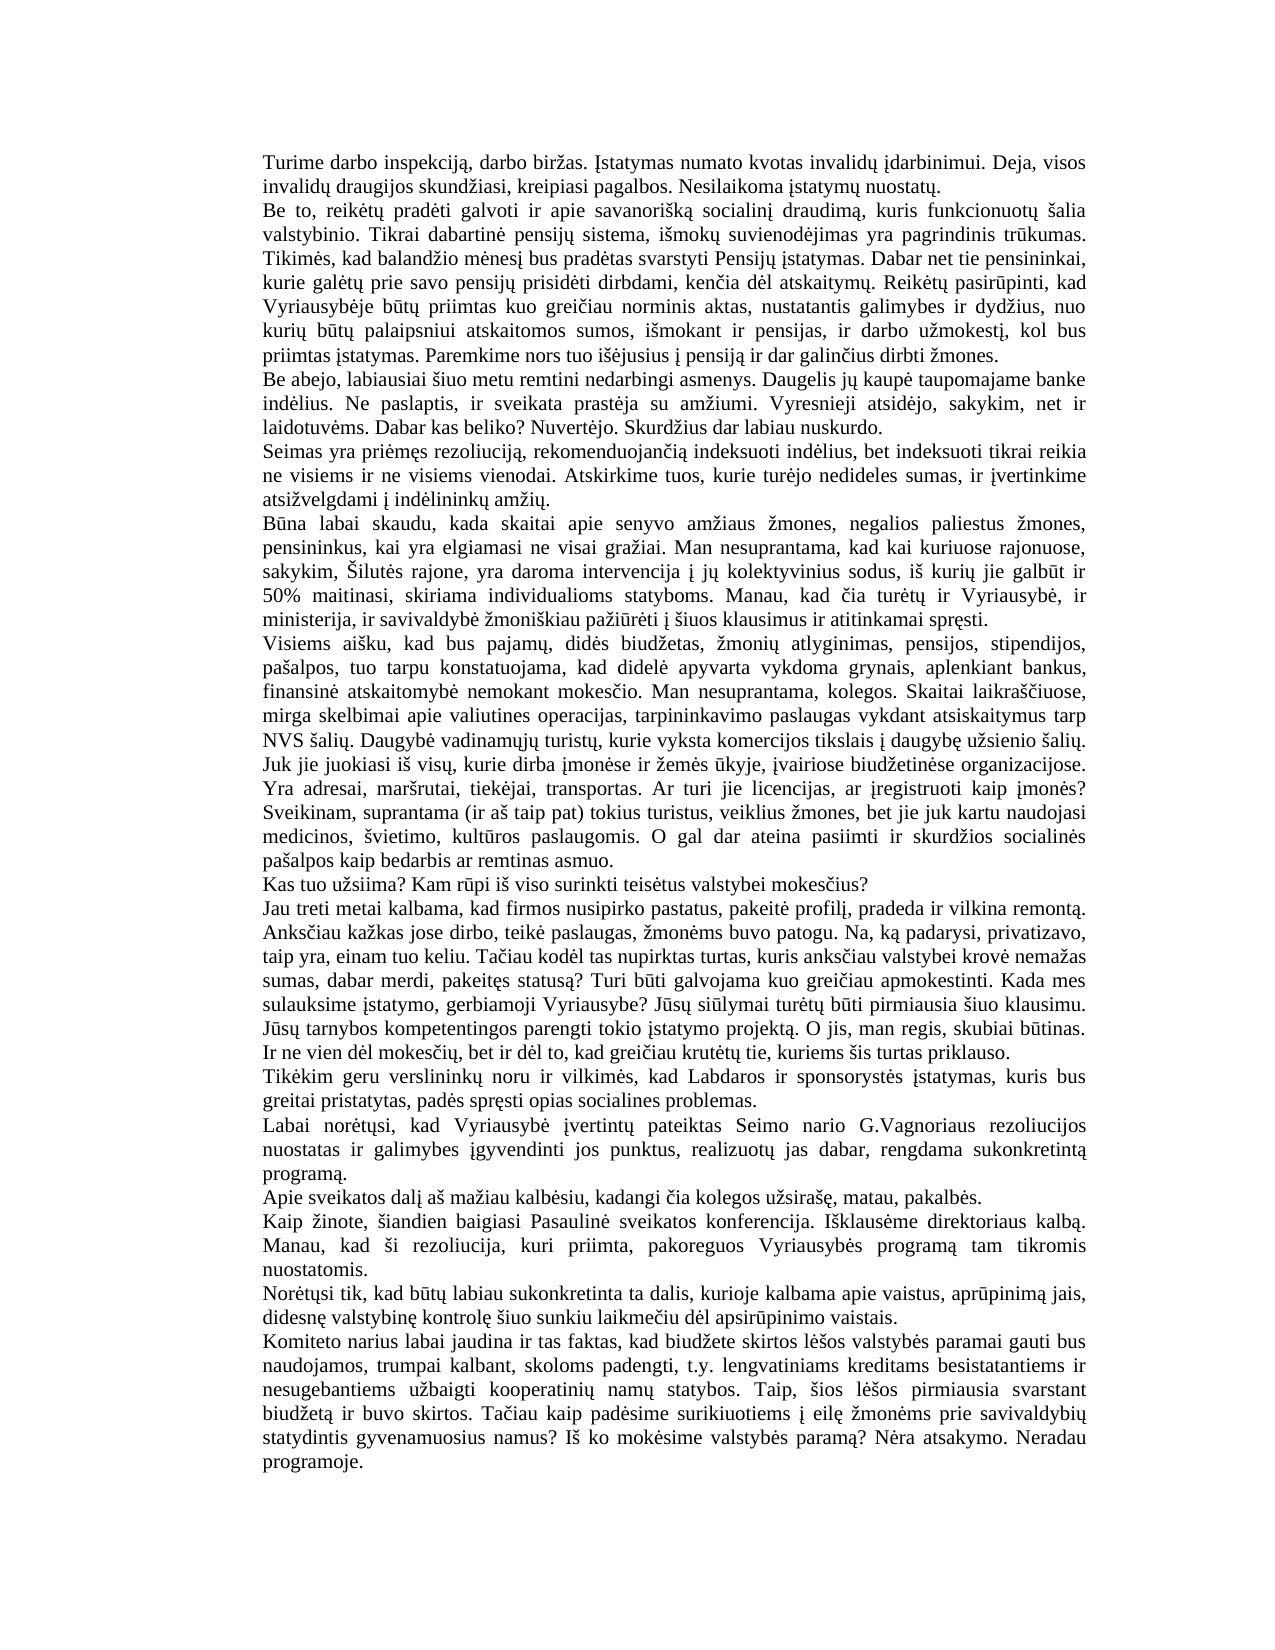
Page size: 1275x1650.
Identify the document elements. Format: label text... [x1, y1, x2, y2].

text Būna labai skaudu, kada skaitai apie senyvo amžiaus žmones, negalios paliestus žmones, pensininkus, kai yra elgiamasi ne visai gražiai. Man nesuprantama, kad kai kuriuose rajonuose, sakykim, Šilutės rajone, yra daroma intervencija į jų kolektyvinius sodus, iš kurių jie galbūt ir 50% maitinasi, skiriama individualioms statyboms. Manau, kad čia turėtų ir Vyriausybė, ir ministerija, ir savivaldybė žmoniškiau pažiūrėti į šiuos klausimus ir atitinkamai spręsti. [262, 511, 1087, 631]
text Labai norėtųsi, kad Vyriausybė įvertintų pateiktas Seimo nario G.Vagnoriaus rezoliucijos nuostatas ir galimybes įgyvendinti jos punktus, realizuotų jas dabar, rengdama sukonkretintą programą. [262, 1112, 1087, 1185]
text Apie sveikatos dalį aš mažiau kalbėsiu, kadangi čia kolegos užsirašę, matau, pakalbės. [262, 1185, 1087, 1209]
text Jau treti metai kalbama, kad firmos nusipirko pastatus, pakeitė profilį, pradeda ir vilkina remontą. Anksčiau kažkas jose dirbo, teikė paslaugas, žmonėms buvo patogu. Na, ką padarysi, privatizavo, taip yra, einam tuo keliu. Tačiau kodėl tas nupirktas turtas, kuris anksčiau valstybei krovė nemažas sumas, dabar merdi, pakeitęs statusą? Turi būti galvojama kuo greičiau apmokestinti. Kada mes sulauksime įstatymo, gerbiamoji Vyriausybe? Jūsų siūlymai turėtų būti pirmiausia šiuo klausimu. Jūsų tarnybos kompetentingos parengti tokio įstatymo projektą. O jis, man regis, skubiai būtinas. Ir ne vien dėl mokesčių, bet ir dėl to, kad greičiau krutėtų tie, kuriems šis turtas priklauso. [262, 896, 1087, 1064]
text Komiteto narius labai jaudina ir tas faktas, kad biudžete skirtos lėšos valstybės paramai gauti bus naudojamos, trumpai kalbant, skoloms padengti, t.y. lengvatiniams kreditams besistatantiems ir nesugebantiems užbaigti kooperatinių namų statybos. Taip, šios lėšos pirmiausia svarstant biudžetą ir buvo skirtos. Tačiau kaip padėsime surikiuotiems į eilę žmonėms prie savivaldybių statydintis gyvenamuosius namus? Iš ko mokėsime valstybės paramą? Nėra atsakymo. Neradau programoje. [262, 1329, 1087, 1473]
text Be to, reikėtų pradėti galvoti ir apie savanorišką socialinį draudimą, kuris funkcionuotų šalia valstybinio. Tikrai dabartinė pensijų sistema, išmokų suvienodėjimas yra pagrindinis trūkumas. Tikimės, kad balandžio mėnesį bus pradėtas svarstyti Pensijų įstatymas. Dabar net tie pensininkai, kurie galėtų prie savo pensijų prisidėti dirbdami, kenčia dėl atskaitymų. Reikėtų pasirūpinti, kad Vyriausybėje būtų priimtas kuo greičiau norminis aktas, nustatantis galimybes ir dydžius, nuo kurių būtų palaipsniui atskaitomos sumos, išmokant ir pensijas, ir darbo užmokestį, kol bus priimtas įstatymas. Paremkime nors tuo išėjusius į pensiją ir dar galinčius dirbti žmones. [262, 198, 1087, 367]
text Turime darbo inspekciją, darbo biržas. Įstatymas numato kvotas invalidų įdarbinimui. Deja, visos invalidų draugijos skundžiasi, kreipiasi pagalbos. Nesilaikoma įstatymų nuostatų. [262, 150, 1087, 198]
text Norėtųsi tik, kad būtų labiau sukonkretinta ta dalis, kurioje kalbama apie vaistus, aprūpinimą jais, didesnę valstybinę kontrolę šiuo sunkiu laikmečiu dėl apsirūpinimo vaistais. [262, 1281, 1087, 1329]
text Kaip žinote, šiandien baigiasi Pasaulinė sveikatos konferencija. Išklausėme direktoriaus kalbą. Manau, kad ši rezoliucija, kuri priimta, pakoreguos Vyriausybės programą tam tikromis nuostatomis. [262, 1209, 1087, 1281]
text Be abejo, labiausiai šiuo metu remtini nedarbingi asmenys. Daugelis jų kaupė taupomajame banke indėlius. Ne paslaptis, ir sveikata prastėja su amžiumi. Vyresnieji atsidėjo, sakykim, net ir laidotuvėms. Dabar kas beliko? Nuvertėjo. Skurdžius dar labiau nuskurdo. [262, 367, 1087, 439]
text Visiems aišku, kad bus pajamų, didės biudžetas, žmonių atlyginimas, pensijos, stipendijos, pašalpos, tuo tarpu konstatuojama, kad didelė apyvarta vykdoma grynais, aplenkiant bankus, finansinė atskaitomybė nemokant mokesčio. Man nesuprantama, kolegos. Skaitai laikraščiuose, mirga skelbimai apie valiutines operacijas, tarpininkavimo paslaugas vykdant atsiskaitymus tarp NVS šalių. Daugybė vadinamųjų turistų, kurie vyksta komercijos tikslais į daugybę užsienio šalių. Juk jie juokiasi iš visų, kurie dirba įmonėse ir žemės ūkyje, įvairiose biudžetinėse organizacijose. Yra adresai, maršrutai, tiekėjai, transportas. Ar turi jie licencijas, ar įregistruoti kaip įmonės? Sveikinam, suprantama (ir aš taip pat) tokius turistus, veiklius žmones, bet jie juk kartu naudojasi medicinos, švietimo, kultūros paslaugomis. O gal dar ateina pasiimti ir skurdžios socialinės pašalpos kaip bedarbis ar remtinas asmuo. [262, 631, 1087, 872]
text Tikėkim geru verslininkų noru ir vilkimės, kad Labdaros ir sponsorystės įstatymas, kuris bus greitai pristatytas, padės spręsti opias socialines problemas. [262, 1064, 1087, 1112]
text Kas tuo užsiima? Kam rūpi iš viso surinkti teisėtus valstybei mokesčius? [262, 872, 1087, 896]
text Seimas yra priėmęs rezoliuciją, rekomenduojančią indeksuoti indėlius, bet indeksuoti tikrai reikia ne visiems ir ne visiems vienodai. Atskirkime tuos, kurie turėjo nedideles sumas, ir įvertinkime atsižvelgdami į indėlininkų amžių. [262, 439, 1087, 511]
